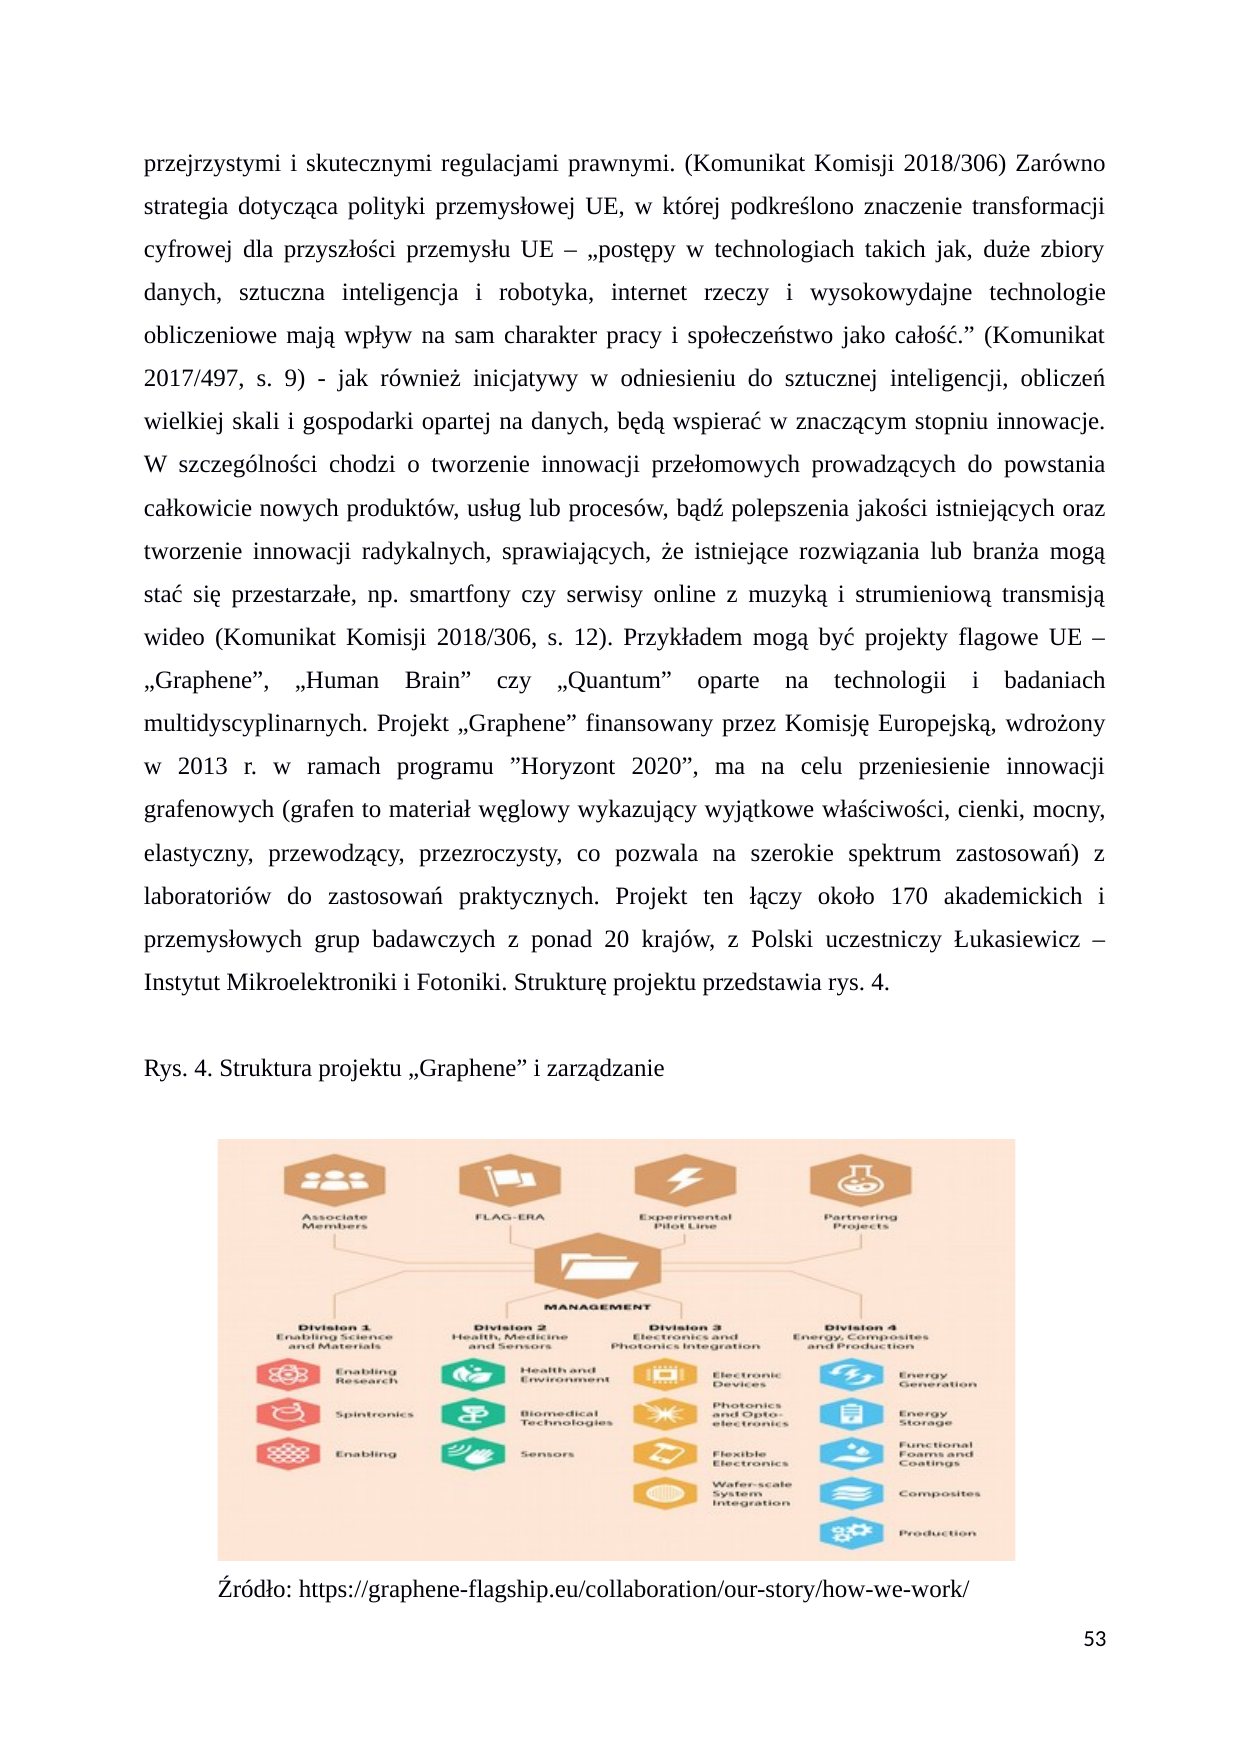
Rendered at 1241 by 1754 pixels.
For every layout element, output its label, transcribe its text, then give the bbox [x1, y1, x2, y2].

text Źródło: https://graphene-flagship.eu/collaboration/our-story/how-we-work/ [144, 1574, 1106, 1603]
text przejrzystymi i skutecznymi regulacjami prawnymi. (Komunikat Komisji 2018/306) Zarówno strategia dotycząca polityki przemysłowej UE, w której podkreślono znaczenie transformacji cyfrowej dla przyszłości przemysłu UE – „postępy w technologiach takich jak, duże zbiory danych, sztuczna inteligencja i robotyka, internet rzeczy i wysokowydajne technologie obliczeniowe mają wpływ na sam charakter pracy i społeczeństwo jako całość.” (Komunikat 2017/497, s. 9) - jak również inicjatywy w odniesieniu do sztucznej inteligencji, obliczeń wielkiej skali i gospodarki opartej na danych, będą wspierać w znaczącym stopniu innowacje. W szczególności chodzi o tworzenie innowacji przełomowych prowadzących do powstania całkowicie nowych produktów, usług lub procesów, bądź polepszenia jakości istniejących oraz tworzenie innowacji radykalnych, sprawiających, że istniejące rozwiązania lub branża mogą stać się przestarzałe, np. smartfony czy serwisy online z muzyką i strumieniową transmisją wideo (Komunikat Komisji 2018/306, s. 12). Przykładem mogą być projekty flagowe UE – „Graphene”, „Human Brain” czy „Quantum” oparte na technologii i badaniach multidyscyplinarnych. Projekt „Graphene” finansowany przez Komisję Europejską, wdrożony w 2013 r. w ramach programu ”Horyzont 2020”, ma na celu przeniesienie innowacji grafenowych (grafen to materiał węglowy wykazujący wyjątkowe właściwości, cienki, mocny, elastyczny, przewodzący, przezroczysty, co pozwala na szerokie spektrum zastosowań) z laboratoriów do zastosowań praktycznych. Projekt ten łączy około 170 akademickich i przemysłowych grup badawczych z ponad 20 krajów, z Polski uczestniczy Łukasiewicz – Instytut Mikroelektroniki i Fotoniki. Strukturę projektu przedstawia rys. 4. [144, 148, 1106, 996]
text Rys. 4. Struktura projektu „Graphene” i zarządzanie [144, 1053, 1106, 1082]
picture [217, 1139, 1016, 1561]
